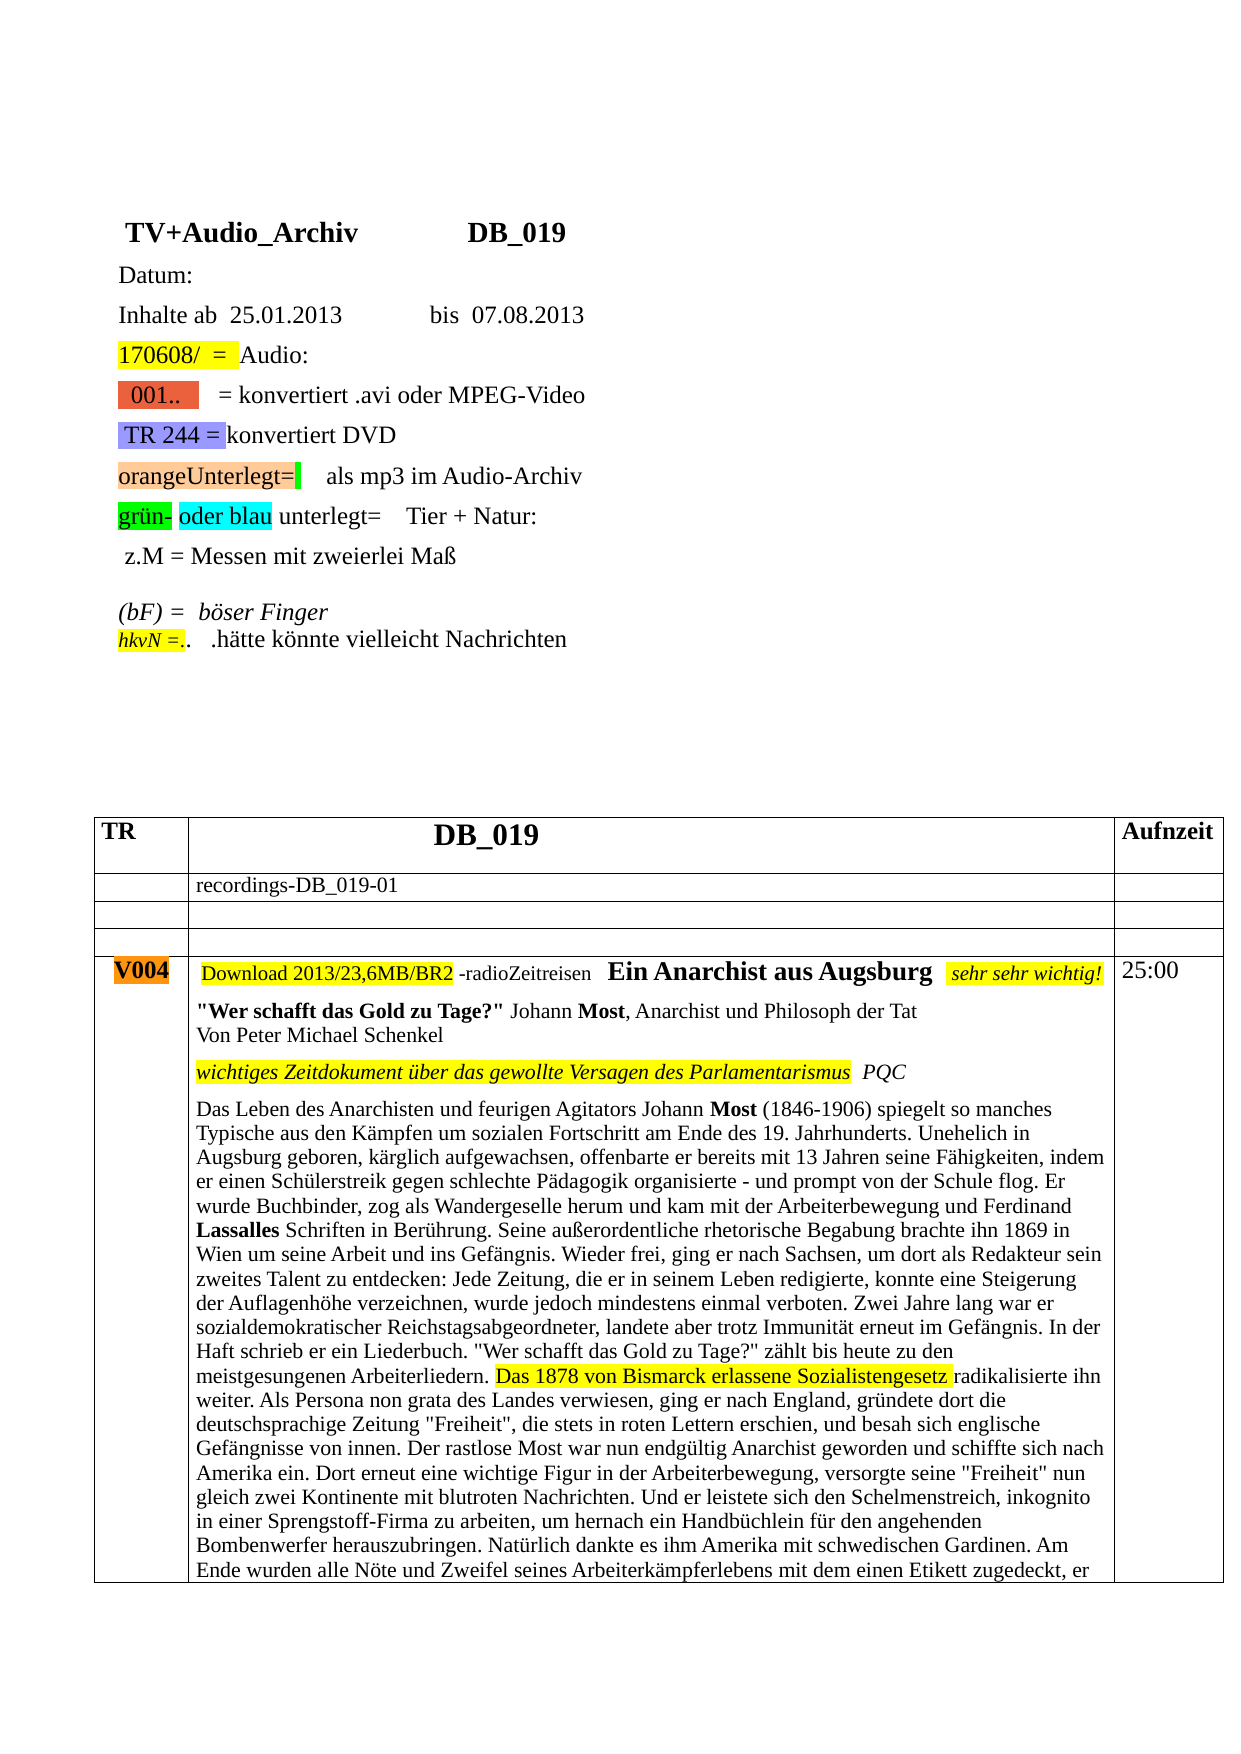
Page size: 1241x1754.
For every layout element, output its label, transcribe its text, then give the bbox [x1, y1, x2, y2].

table_cell [95, 874, 188, 901]
text 001.. = konvertiert .avi oder MPEG-Video [118, 381, 1122, 409]
table_cell [95, 902, 188, 928]
text orangeUnterlegt= als mp3 im Audio-Archiv [118, 462, 1122, 489]
table_header TR [95, 818, 188, 873]
text TR 244 = konvertiert DVD [118, 422, 1122, 449]
table_cell 25:00 [1115, 957, 1223, 1582]
text z.M = Messen mit zweierlei Maß [118, 542, 1122, 570]
table_header Aufnzeit [1115, 818, 1223, 873]
table_cell [189, 929, 1114, 956]
text 170608/ = Audio: [118, 341, 1122, 369]
table_header DB_019 [189, 818, 1114, 873]
table_cell V004 [95, 957, 188, 1582]
table_cell [1115, 902, 1223, 928]
text hkvN =.. .hätte könnte vielleicht Nachrichten [118, 625, 1122, 653]
subtitle TV+Audio_Archiv DB_019 [118, 216, 1122, 248]
table_cell [1115, 874, 1223, 901]
text (bF) = böser Finger [118, 598, 1122, 625]
table_cell [1115, 929, 1223, 956]
text grün- oder blau unterlegt= Tier + Natur: [118, 502, 1122, 530]
table_cell recordings-DB_019-01 [189, 874, 1114, 901]
table_cell [95, 929, 188, 956]
text Datum: [118, 261, 1122, 288]
text Inhalte ab 25.01.2013 bis 07.08.2013 [118, 301, 1122, 329]
table_cell Download 2013/23,6MB/BR2 -radioZeitreisen Ein Anarchist aus Augsburg sehr sehr wichtig! "Wer schafft das Gold zu Tage?" Johann Most, Anarchist und Philosoph der Tat Von Peter Michael Schenkel wichtiges Zeitdokument über das gewollte Versagen des Parlamentarismus PQC Das Leben des Anarchisten und feurigen Agitators Johann Most (1846-1906) spiegelt so manches Typische aus den Kämpfen um sozialen Fortschritt am Ende des 19. Jahrhunderts. Unehelich in Augsburg geboren, kärglich aufgewachsen, offenbarte er bereits mit 13 Jahren seine Fähigkeiten, indem er einen Schülerstreik gegen schlechte Pädagogik organisierte - und prompt von der Schule flog. Er wurde Buchbinder, zog als Wandergeselle herum und kam mit der Arbeiterbewegung und Ferdinand Lassalles Schriften in Berührung. Seine außerordentliche rhetorische Begabung brachte ihn 1869 in Wien um seine Arbeit und ins Gefängnis. Wieder frei, ging er nach Sachsen, um dort als Redakteur sein zweites Talent zu entdecken: Jede Zeitung, die er in seinem Leben redigierte, konnte eine Steigerung der Auflagenhöhe verzeichnen, wurde jedoch mindestens einmal verboten. Zwei Jahre lang war er sozialdemokratischer Reichstagsabgeordneter, landete aber trotz Immunität erneut im Gefängnis. In der Haft schrieb er ein Liederbuch. "Wer schafft das Gold zu Tage?" zählt bis heute zu den meistgesungenen Arbeiterliedern. Das 1878 von Bismarck erlassene Sozialistengesetz radikalisierte ihn weiter. Als Persona non grata des Landes verwiesen, ging er nach England, gründete dort die deutschsprachige Zeitung "Freiheit", die stets in roten Lettern erschien, und besah sich englische Gefängnisse von innen. Der rastlose Most war nun endgültig Anarchist geworden und schiffte sich nach Amerika ein. Dort erneut eine wichtige Figur in der Arbeiterbewegung, versorgte seine "Freiheit" nun gleich zwei Kontinente mit blutroten Nachrichten. Und er leistete sich den Schelmenstreich, inkognito in einer Sprengstoff-Firma zu arbeiten, um hernach ein Handbüchlein für den angehenden Bombenwerfer herauszubringen. Natürlich dankte es ihm Amerika mit schwedischen Gardinen. Am Ende wurden alle Nöte und Zweifel seines Arbeiterkämpferlebens mit dem einen Etikett zugedeckt, er [189, 957, 1114, 1582]
table_cell [189, 902, 1114, 928]
